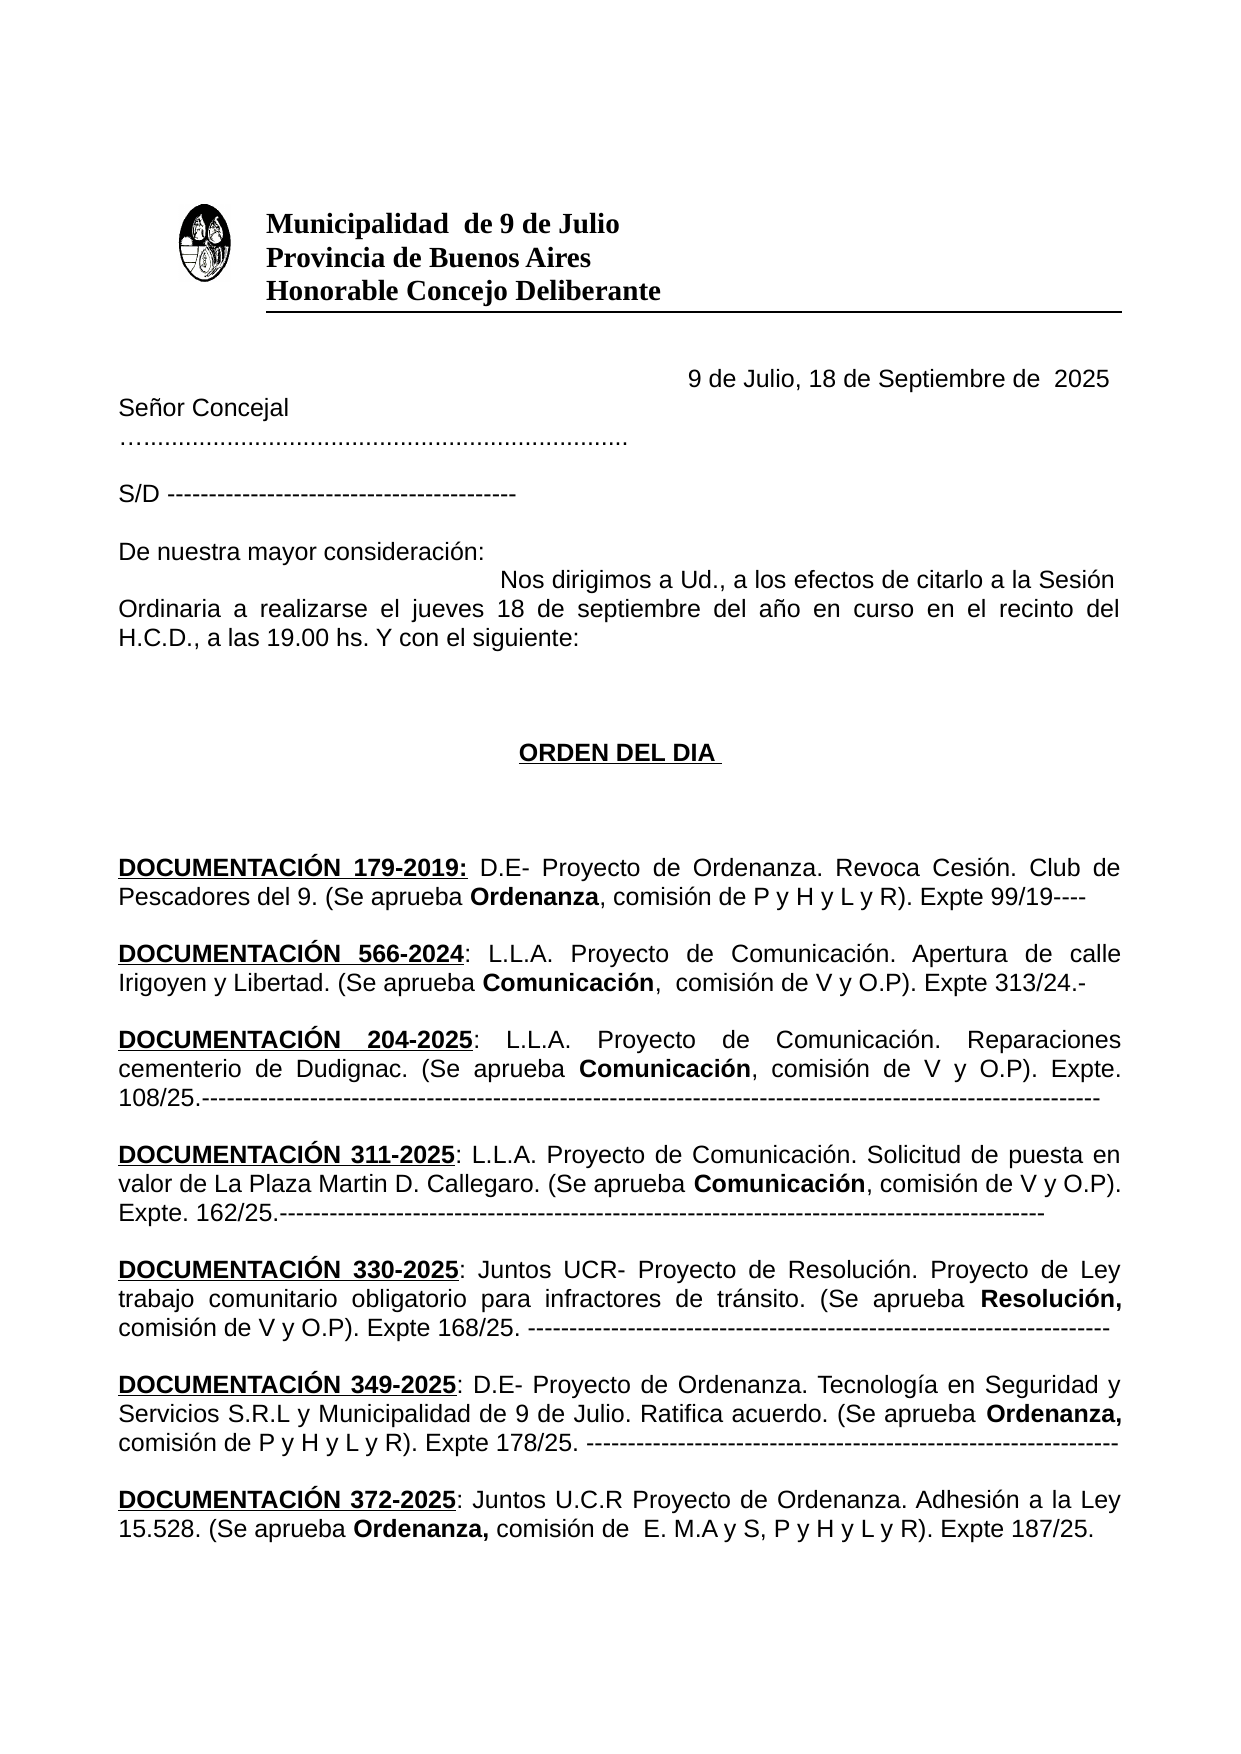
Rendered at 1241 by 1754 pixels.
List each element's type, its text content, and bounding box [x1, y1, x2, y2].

picture [169, 194, 240, 293]
text Señor Concejal [118, 393, 1122, 421]
text DOCUMENTACIÓN 330-2025: Juntos UCR- Proyecto de Resolución. Proyecto de Ley trabajo comunitario obligatorio para infractores de tránsito. (Se aprueba Resolución, comisión de V y O.P). Expte 168/25. ---------------------------------------------------------------------- [118, 1255, 1122, 1341]
text S/D ------------------------------------------ [118, 479, 1122, 508]
text ORDEN DEL DIA [118, 738, 1122, 766]
text DOCUMENTACIÓN 179-2019: D.E- Proyecto de Ordenanza. Revoca Cesión. Club de Pescadores del 9. (Se aprueba Ordenanza, comisión de P y H y L y R). Expte 99/19---- [118, 853, 1122, 910]
text DOCUMENTACIÓN 204-2025: L.L.A. Proyecto de Comunicación. Reparaciones cementerio de Dudignac. (Se aprueba Comunicación, comisión de V y O.P). Expte. 108/25.------------------------------------------------------------------------------------------------------------ [118, 1025, 1122, 1111]
text DOCUMENTACIÓN 372-2025: Juntos U.C.R Proyecto de Ordenanza. Adhesión a la Ley 15.528. (Se aprueba Ordenanza, comisión de E. M.A y S, P y H y L y R). Expte 187/25. [118, 1485, 1122, 1543]
text DOCUMENTACIÓN 349-2025: D.E- Proyecto de Ordenanza. Tecnología en Seguridad y Servicios S.R.L y Municipalidad de 9 de Julio. Ratifica acuerdo. (Se aprueba Ordenanza, comisión de P y H y L y R). Expte 178/25. ---------------------------------------------------------------- [118, 1370, 1122, 1456]
text …...................................................................... [118, 421, 1122, 450]
text Municipalidad de 9 de Julio [266, 206, 1122, 240]
text Honorable Concejo Deliberante [266, 273, 1122, 311]
text DOCUMENTACIÓN 311-2025: L.L.A. Proyecto de Comunicación. Solicitud de puesta en valor de La Plaza Martin D. Callegaro. (Se aprueba Comunicación, comisión de V y O.P). Expte. 162/25.-------------------------------------------------------------------------------------------- [118, 1140, 1122, 1226]
text Nos dirigimos a Ud., a los efectos de citarlo a la Sesión Ordinaria a realizarse el jueves 18 de septiembre del año en curso en el recinto del H.C.D., a las 19.00 hs. Y con el siguiente: [118, 565, 1122, 651]
text Provincia de Buenos Aires [266, 240, 1122, 273]
text DOCUMENTACIÓN 566-2024: L.L.A. Proyecto de Comunicación. Apertura de calle Irigoyen y Libertad. (Se aprueba Comunicación, comisión de V y O.P). Expte 313/24.- [118, 939, 1122, 996]
text De nuestra mayor consideración: [118, 536, 1122, 565]
text 9 de Julio, 18 de Septiembre de 2025 [118, 364, 1122, 393]
